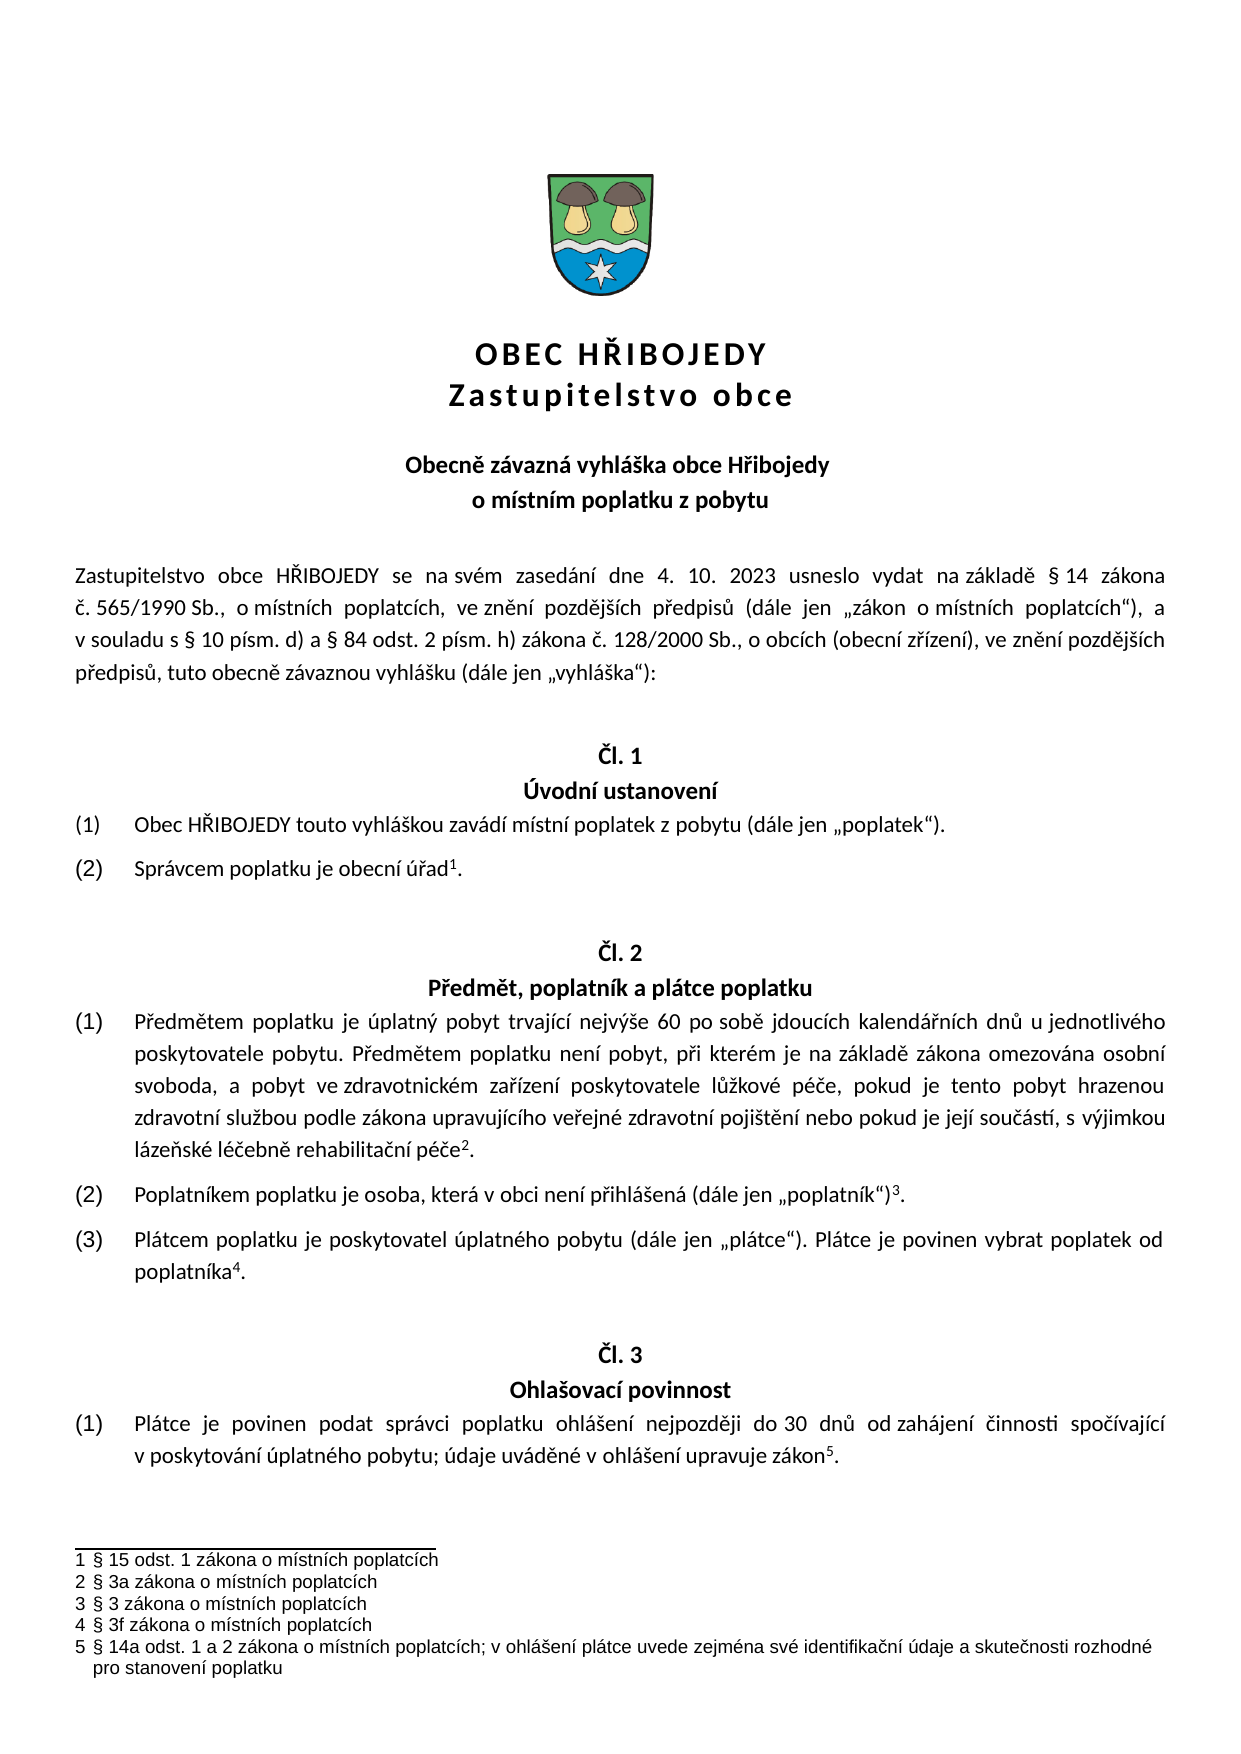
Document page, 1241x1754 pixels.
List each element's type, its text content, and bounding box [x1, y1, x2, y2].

text Obecně závazná vyhláška obce Hřibojedy o místním poplatku z pobytu [75, 450, 1166, 515]
list § 14a odst. 1 a 2 zákona o místních poplatcích; v ohlášení plátce uvede zejména své identifikační údaje a skutečnosti rozhodné pro stanovení poplatku [75, 1635, 1166, 1678]
list Poplatníkem poplatku je osoba, která v obci není přihlášená (dále jen „poplatník“). [75, 1180, 1166, 1208]
subtitle Čl. 1 Úvodní ustanovení [75, 740, 1166, 805]
list Plátce je povinen podat správci poplatku ohlášení nejpozději do 30 dnů od zahájení činnosti spočívající v poskytování úplatného pobytu; údaje uváděné v ohlášení upravuje zákon. [75, 1409, 1166, 1469]
list § 3 zákona o místních poplatcích [75, 1592, 1166, 1614]
text Zastupitelstvo obce HŘIBOJEDY se na svém zasedání dne 4. 10. 2023 usneslo vydat na základě § 14 zákona č. 565/1990 Sb., o místních poplatcích, ve znění pozdějších předpisů (dále jen „zákon o místních poplatcích“), a v souladu s § 10 písm. d) a § 84 odst. 2 písm. h) zákona č. 128/2000 Sb., o obcích (obecní zřízení), ve znění pozdějších předpisů, tuto obecně závaznou vyhlášku (dále jen „vyhláška“): [75, 561, 1166, 686]
list Obec HŘIBOJEDY touto vyhláškou zavádí místní poplatek z pobytu (dále jen „poplatek“). [75, 810, 1166, 838]
list § 3f zákona o místních poplatcích [75, 1614, 1166, 1635]
list § 15 odst. 1 zákona o místních poplatcích [75, 1549, 1166, 1571]
list Plátcem poplatku je poskytovatel úplatného pobytu (dále jen „plátce“). Plátce je povinen vybrat poplatek od poplatníka. [75, 1225, 1166, 1285]
subtitle Zastupitelstvo obce [75, 374, 1166, 415]
subtitle Čl. 3 Ohlašovací povinnost [75, 1339, 1166, 1405]
list Správcem poplatku je obecní úřad. [75, 854, 1166, 883]
subtitle OBEC HŘIBOJEDY [75, 333, 1166, 374]
list Předmětem poplatku je úplatný pobyt trvající nejvýše 60 po sobě jdoucích kalendářních dnů u jednotlivého poskytovatele pobytu. Předmětem poplatku není pobyt, při kterém je na základě zákona omezována osobní svoboda, a pobyt ve zdravotnickém zařízení poskytovatele lůžkové péče, pokud je tento pobyt hrazenou zdravotní službou podle zákona upravujícího veřejné zdravotní pojištění nebo pokud je její součástí, s výjimkou lázeňské léčebně rehabilitační péče. [75, 1007, 1166, 1163]
subtitle Čl. 2 Předmět, poplatník a plátce poplatku [75, 937, 1166, 1002]
list § 3a zákona o místních poplatcích [75, 1571, 1166, 1592]
